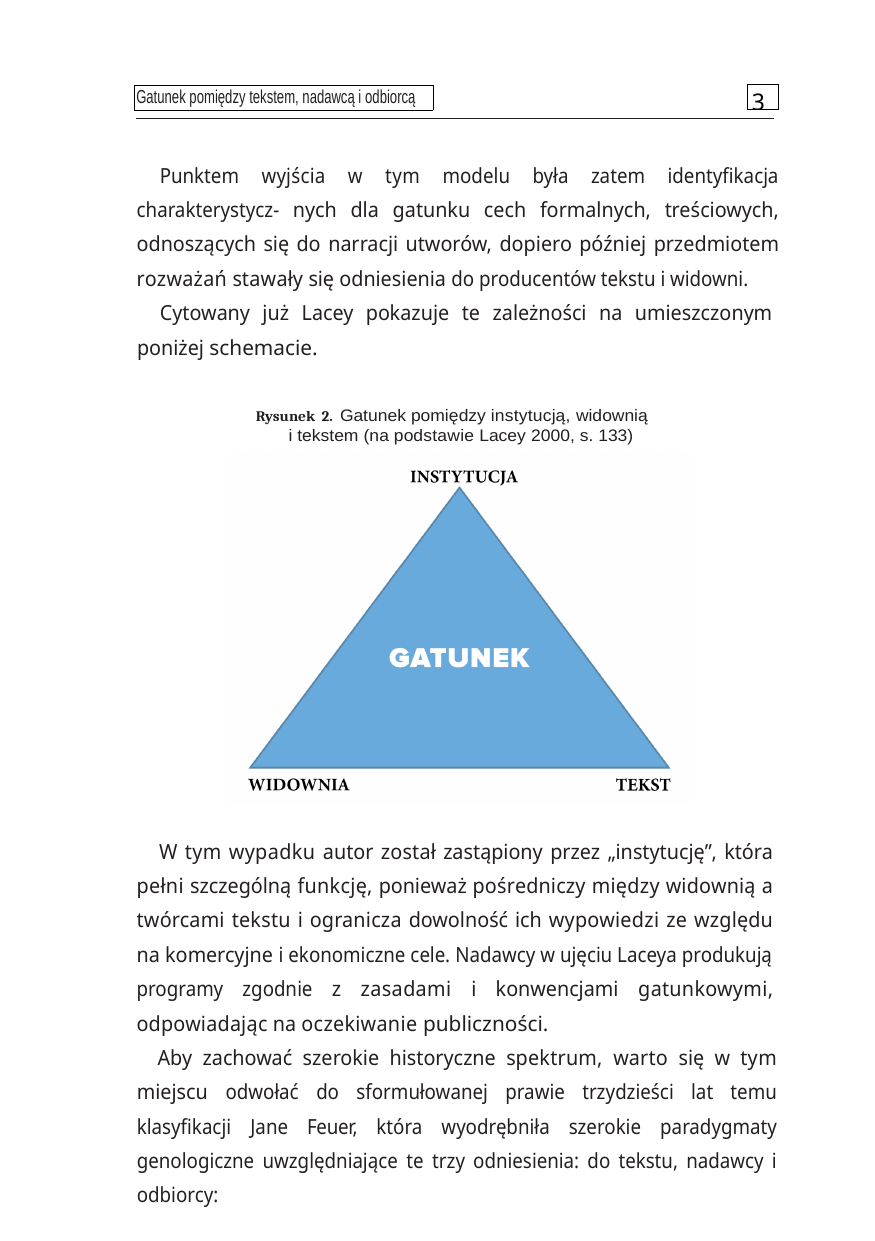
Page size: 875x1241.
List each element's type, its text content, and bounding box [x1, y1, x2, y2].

text Punktem wyjścia w tym modelu była zatem identyfikacja charakterystycz- nych dla gatunku cech formalnych, treściowych, odnoszących się do narracji utworów, dopiero później przedmiotem rozważań stawały się odniesienia do producentów tekstu i widowni. [136, 161, 779, 292]
text W tym wypadku autor został zastąpiony przez „instytucję”, która pełni szczególną funkcję, ponieważ pośredniczy między widownią a twórcami tekstu i ogranicza dowolność ich wypowiedzi ze względu na komercyjne i ekonomiczne cele. Nadawcy w ujęciu Laceya produkują programy zgodnie z zasadami i konwencjami gatunkowymi, odpowiadając na oczekiwanie publiczności. [136, 837, 773, 1037]
text Aby zachować szerokie historyczne spektrum, warto się w tym miejscu odwołać do sformułowanej prawie trzydzieści lat temu klasyfikacji Jane Feuer, która wyodrębniła szerokie paradygmaty genologiczne uwzględniające te trzy odniesienia: do tekstu, nadawcy i odbiorcy: [137, 1043, 777, 1209]
text Cytowany już Lacey pokazuje te zależności na umieszczonym poniżej schemacie. [137, 298, 773, 361]
picture [225, 451, 694, 805]
text Rysunek 2. Gatunek pomiędzy instytucją, widownią i tekstem (na podstawie Lacey 2000, s. 133) [256, 406, 654, 445]
